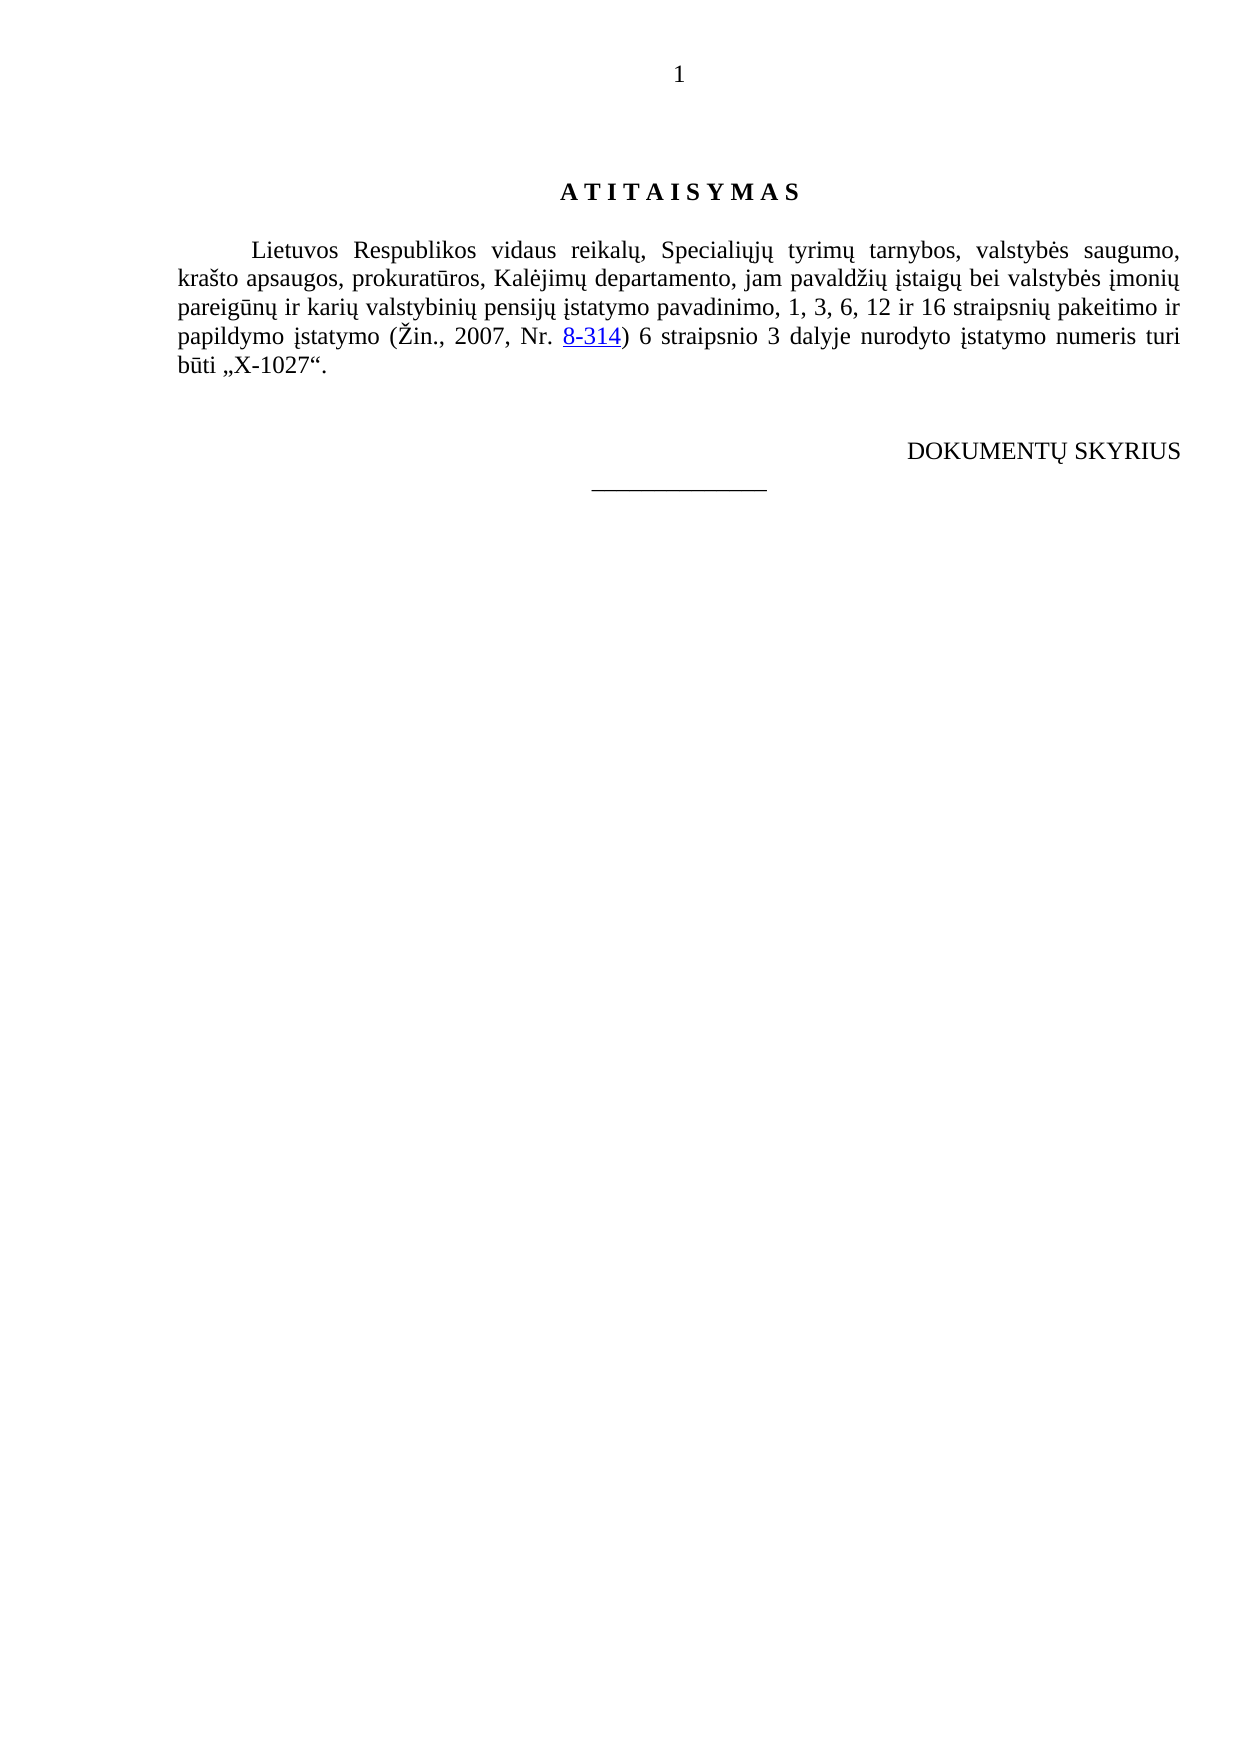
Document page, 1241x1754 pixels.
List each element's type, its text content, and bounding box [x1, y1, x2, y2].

text DOKUMENTŲ SKYRIUS [177, 436, 1181, 465]
text Lietuvos Respublikos vidaus reikalų, Specialiųjų tyrimų tarnybos, valstybės saugumo, krašto apsaugos, prokuratūros, Kalėjimų departamento, jam pavaldžių įstaigų bei valstybės įmonių pareigūnų ir karių valstybinių pensijų įstatymo pavadinimo, 1, 3, 6, 12 ir 16 straipsnių pakeitimo ir papildymo įstatymo (Žin., 2007, Nr. 8-314) 6 straipsnio 3 dalyje nurodyto įstatymo numeris turi būti „X-1027“. [177, 235, 1181, 378]
text ATITAISYMAS [177, 177, 1181, 206]
text ______________ [177, 465, 1181, 493]
